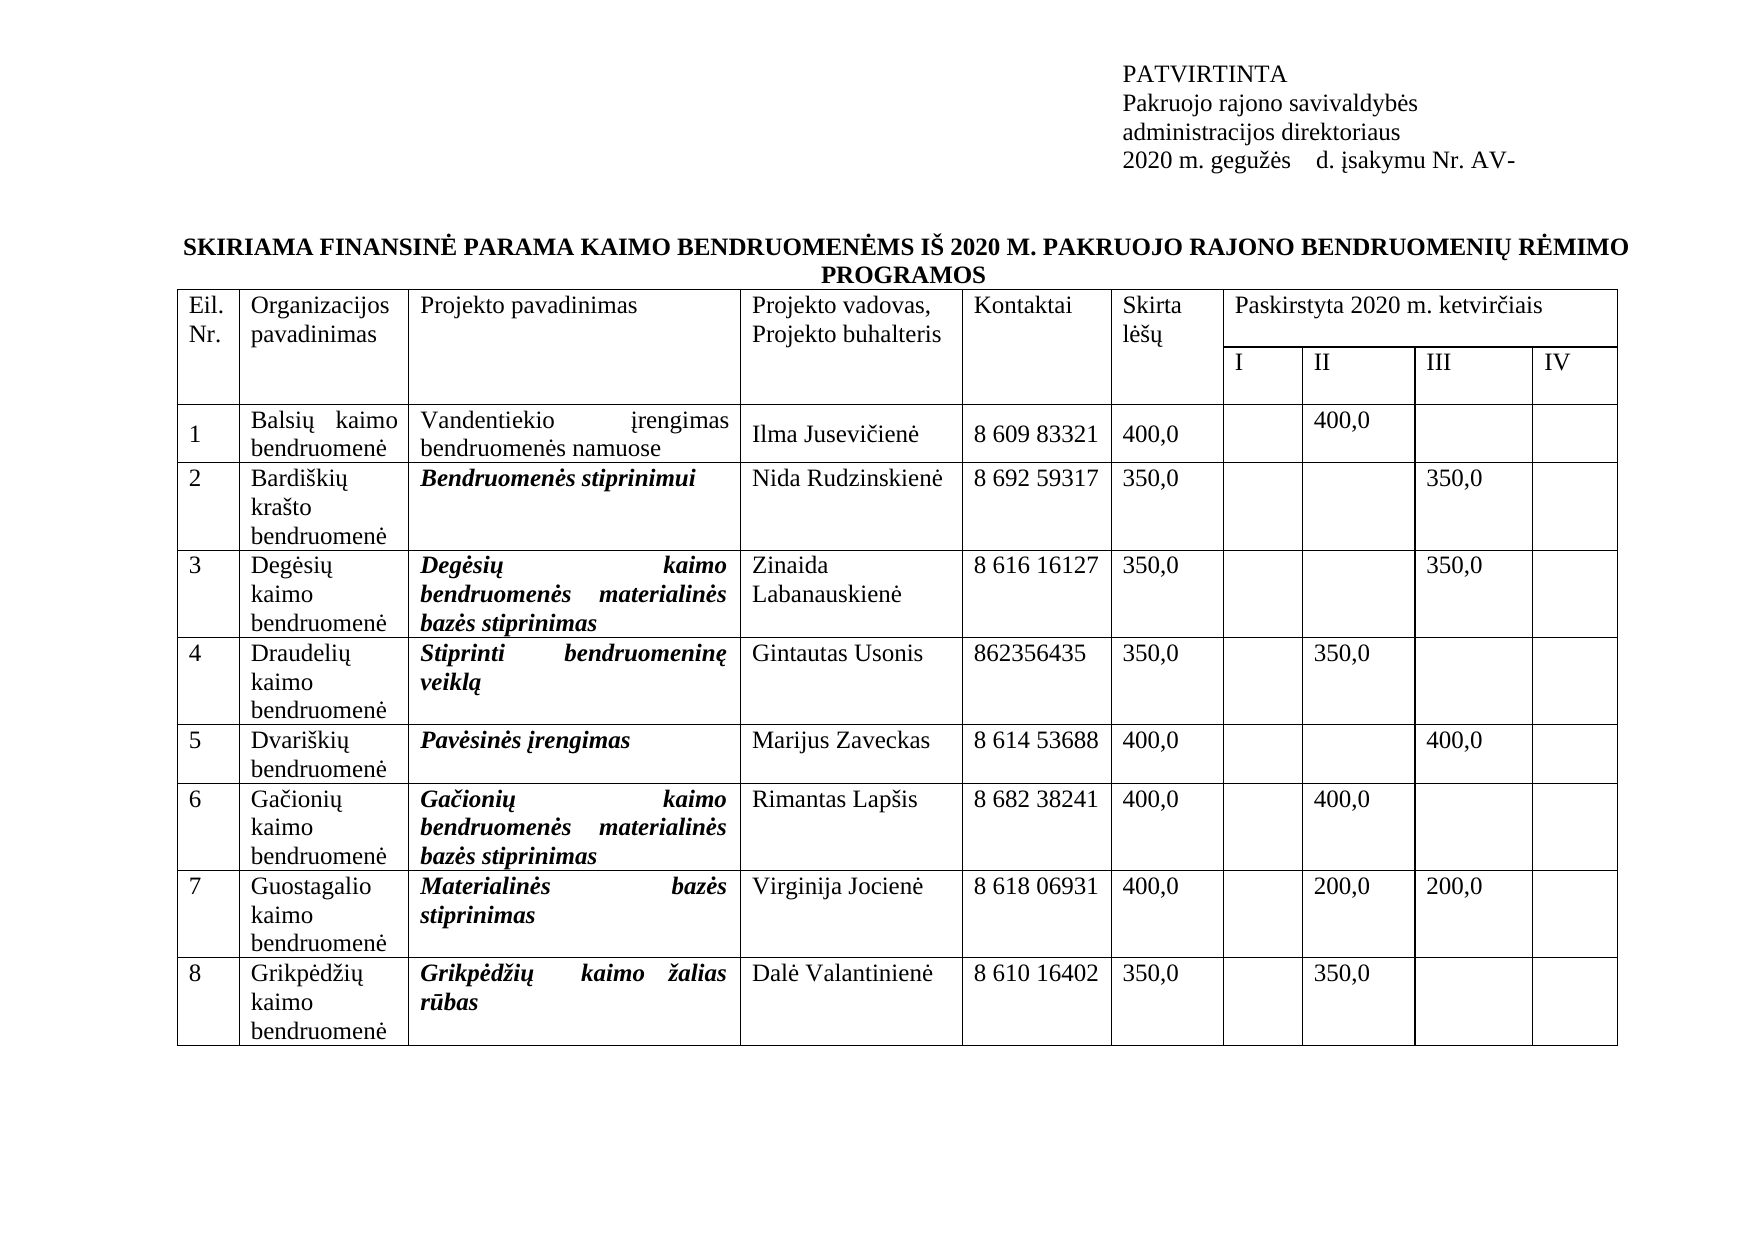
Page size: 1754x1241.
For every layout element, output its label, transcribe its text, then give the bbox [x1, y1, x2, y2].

table_cell Pavėsinės įrengimas [409, 725, 740, 783]
table_cell Gintautas Usonis [741, 638, 962, 724]
table_cell [1303, 551, 1414, 637]
table_cell [1533, 638, 1617, 724]
table_cell 400,0 [1112, 871, 1223, 957]
text PATVIRTINTA [177, 59, 1636, 88]
table_cell [1303, 463, 1414, 549]
table_cell Guostagalio kaimo bendruomenė [240, 871, 408, 957]
table_cell 8 614 53688 [963, 725, 1111, 783]
table_cell 3 [178, 551, 239, 637]
table_cell [1416, 784, 1532, 870]
table_cell [1618, 404, 1622, 462]
text SKIRIAMA FINANSINĖ PARAMA KAIMO BENDRUOMENĖMS IŠ 2020 M. PAKRUOJO RAJONO BENDRUOMENIŲ RĖMIMO PROGRAMOS [177, 232, 1636, 289]
table_cell [1224, 725, 1302, 783]
table_cell Bendruomenės stiprinimui [409, 463, 740, 549]
table_header Paskirstyta 2020 m. ketvirčiais [1224, 290, 1617, 346]
table_header Kontaktai [963, 290, 1111, 404]
table_cell 8 [178, 958, 239, 1044]
table_cell 2 [178, 463, 239, 549]
table_cell 1 [178, 405, 239, 462]
table_cell [1416, 958, 1532, 1044]
table_cell 8 618 06931 [963, 871, 1111, 957]
table_cell Dvariškių bendruomenė [240, 725, 408, 783]
table_cell Materialinės bazės stiprinimas [409, 871, 740, 957]
table_cell [1618, 550, 1622, 637]
table_header Eil. Nr. [178, 290, 239, 404]
table_cell [1618, 783, 1622, 870]
table_cell 8 682 38241 [963, 784, 1111, 870]
table_cell 350,0 [1416, 463, 1532, 549]
table_cell [1224, 784, 1302, 870]
table_header Skirta lėšų [1112, 290, 1223, 404]
table_cell Zinaida Labanauskienė [741, 551, 962, 637]
table_cell I [1224, 348, 1302, 404]
table_cell 200,0 [1416, 871, 1532, 957]
table_cell 4 [178, 638, 239, 724]
table_cell [1224, 958, 1302, 1044]
table_cell [1618, 870, 1622, 957]
table_cell Dalė Valantinienė [741, 958, 962, 1044]
table_cell [1533, 784, 1617, 870]
table_cell III [1416, 348, 1532, 404]
table_cell 8 610 16402 [963, 958, 1111, 1044]
table_cell 6 [178, 784, 239, 870]
table_cell [1533, 958, 1617, 1044]
table_cell Ilma Jusevičienė [741, 405, 962, 462]
table_cell 200,0 [1303, 871, 1414, 957]
table_cell 400,0 [1112, 725, 1223, 783]
table_cell 350,0 [1112, 638, 1223, 724]
table_header [1618, 289, 1622, 346]
table_cell Bardiškių krašto bendruomenė [240, 463, 408, 549]
table_cell 350,0 [1416, 551, 1532, 637]
table_cell 400,0 [1416, 725, 1532, 783]
table_cell 7 [178, 871, 239, 957]
table_cell 350,0 [1303, 638, 1414, 724]
table_cell [1618, 957, 1622, 1044]
table_cell 400,0 [1303, 784, 1414, 870]
table_cell [1533, 551, 1617, 637]
table_cell 350,0 [1112, 463, 1223, 549]
table_cell [1533, 725, 1617, 783]
table_cell [1618, 637, 1622, 724]
table_header Projekto vadovas, Projekto buhalteris [741, 290, 962, 404]
table_cell [1533, 405, 1617, 462]
table_cell [1618, 346, 1622, 404]
table_cell 400,0 [1112, 784, 1223, 870]
table_cell [1303, 725, 1414, 783]
table_header Projekto pavadinimas [409, 290, 740, 404]
table_cell [1618, 462, 1622, 549]
table_cell [1224, 638, 1302, 724]
table_cell Gačionių kaimo bendruomenės materialinės bazės stiprinimas [409, 784, 740, 870]
table_cell [1416, 405, 1532, 462]
table_cell [1533, 871, 1617, 957]
table_cell 350,0 [1303, 958, 1414, 1044]
table_cell 8 609 83321 [963, 405, 1111, 462]
table_cell Grikpėdžių kaimo žalias rūbas [409, 958, 740, 1044]
table_cell [1533, 463, 1617, 549]
table_cell Grikpėdžių kaimo bendruomenė [240, 958, 408, 1044]
table_cell II [1303, 348, 1414, 404]
table_cell Draudelių kaimo bendruomenė [240, 638, 408, 724]
table_cell [1224, 405, 1302, 462]
table_cell 350,0 [1112, 958, 1223, 1044]
table_cell Gačionių kaimo bendruomenė [240, 784, 408, 870]
table_cell [1618, 724, 1622, 783]
table_cell 862356435 [963, 638, 1111, 724]
table_cell Vandentiekio įrengimas bendruomenės namuose [409, 405, 740, 462]
table_cell Rimantas Lapšis [741, 784, 962, 870]
table_cell 400,0 [1303, 405, 1414, 462]
table_cell Virginija Jocienė [741, 871, 962, 957]
table_cell Marijus Zaveckas [741, 725, 962, 783]
table_header Organizacijos pavadinimas [240, 290, 408, 404]
table_cell 8 692 59317 [963, 463, 1111, 549]
table_cell 5 [178, 725, 239, 783]
table_cell [1224, 551, 1302, 637]
table_cell Degėsių kaimo bendruomenės materialinės bazės stiprinimas [409, 551, 740, 637]
table_cell [1224, 463, 1302, 549]
table_cell Stiprinti bendruomeninę veiklą [409, 638, 740, 724]
text Pakruojo rajono savivaldybės administracijos direktoriaus 2020 m. gegužės d. įsakymu Nr. AV- [177, 88, 1636, 174]
table_cell IV [1533, 348, 1617, 404]
table_cell [1224, 871, 1302, 957]
table_cell Degėsių kaimo bendruomenė [240, 551, 408, 637]
table_cell Nida Rudzinskienė [741, 463, 962, 549]
table_cell 8 616 16127 [963, 551, 1111, 637]
table_cell [1416, 638, 1532, 724]
table_cell 400,0 [1112, 405, 1223, 462]
table_cell 350,0 [1112, 551, 1223, 637]
table_cell Balsių kaimo bendruomenė [240, 405, 408, 462]
